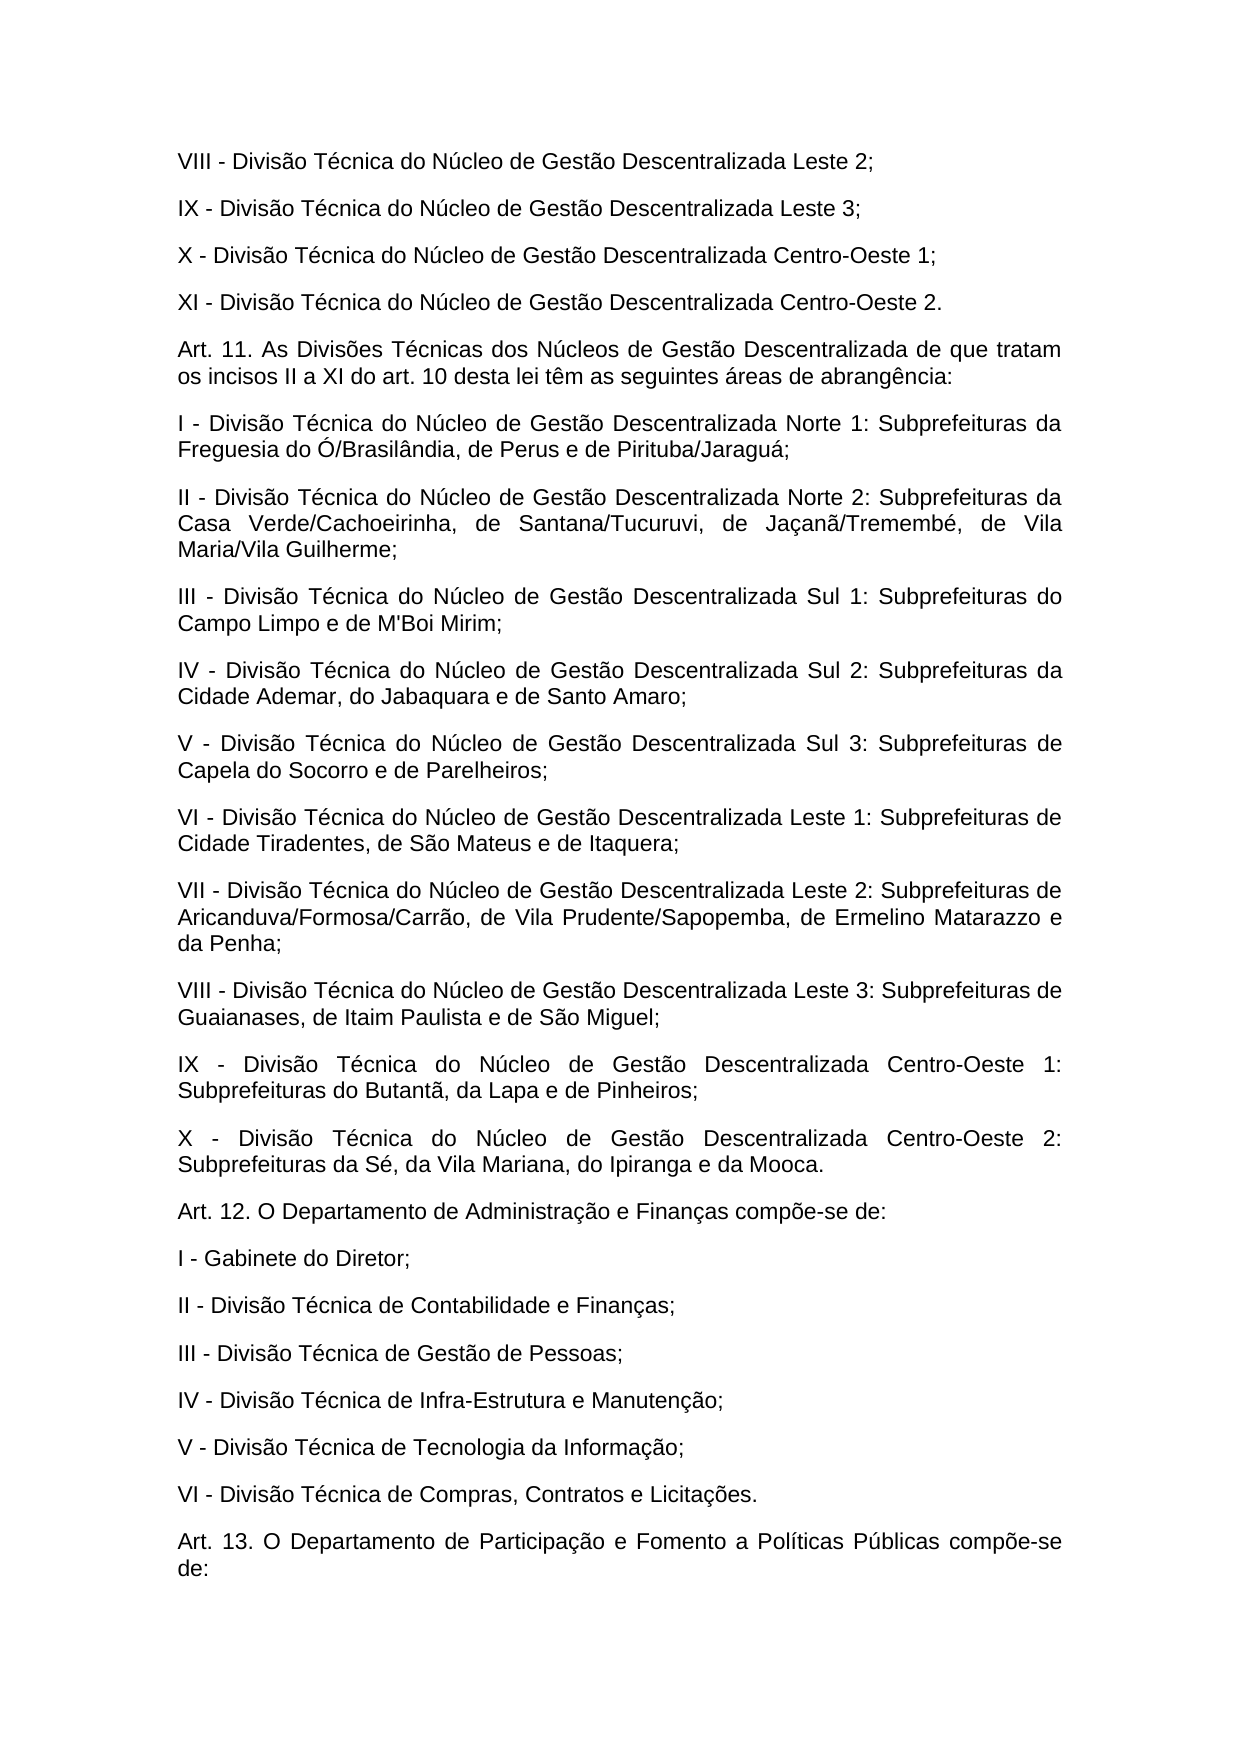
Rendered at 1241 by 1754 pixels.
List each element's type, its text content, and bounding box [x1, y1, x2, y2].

text IX - Divisão Técnica do Núcleo de Gestão Descentralizada Leste 3; [177, 195, 1063, 221]
text VIII - Divisão Técnica do Núcleo de Gestão Descentralizada Leste 2; [177, 148, 1063, 174]
text II - Divisão Técnica do Núcleo de Gestão Descentralizada Norte 2: Subprefeituras da Casa Verde/Cachoeirinha, de Santana/Tucuruvi, de Jaçanã/Tremembé, de Vila Maria/Vila Guilherme; [177, 483, 1063, 562]
text VII - Divisão Técnica do Núcleo de Gestão Descentralizada Leste 2: Subprefeituras de Aricanduva/Formosa/Carrão, de Vila Prudente/Sapopemba, de Ermelino Matarazzo e da Penha; [177, 877, 1063, 957]
text XI - Divisão Técnica do Núcleo de Gestão Descentralizada Centro-Oeste 2. [177, 289, 1063, 316]
text VI - Divisão Técnica de Compras, Contratos e Licitações. [177, 1481, 1063, 1507]
text Art. 11. As Divisões Técnicas dos Núcleos de Gestão Descentralizada de que tratam os incisos II a XI do art. 10 desta lei têm as seguintes áreas de abrangência: [177, 336, 1063, 389]
text X - Divisão Técnica do Núcleo de Gestão Descentralizada Centro-Oeste 2: Subprefeituras da Sé, da Vila Mariana, do Ipiranga e da Mooca. [177, 1124, 1063, 1177]
text III - Divisão Técnica de Gestão de Pessoas; [177, 1339, 1063, 1366]
text II - Divisão Técnica de Contabilidade e Finanças; [177, 1292, 1063, 1319]
text V - Divisão Técnica de Tecnologia da Informação; [177, 1434, 1063, 1460]
text VIII - Divisão Técnica do Núcleo de Gestão Descentralizada Leste 3: Subprefeituras de Guaianases, de Itaim Paulista e de São Miguel; [177, 977, 1063, 1030]
text IX - Divisão Técnica do Núcleo de Gestão Descentralizada Centro-Oeste 1: Subprefeituras do Butantã, da Lapa e de Pinheiros; [177, 1051, 1063, 1104]
text Art. 13. O Departamento de Participação e Fomento a Políticas Públicas compõe-se de: [177, 1528, 1063, 1581]
text VI - Divisão Técnica do Núcleo de Gestão Descentralizada Leste 1: Subprefeituras de Cidade Tiradentes, de São Mateus e de Itaquera; [177, 804, 1063, 857]
text I - Gabinete do Diretor; [177, 1245, 1063, 1272]
text V - Divisão Técnica do Núcleo de Gestão Descentralizada Sul 3: Subprefeituras de Capela do Socorro e de Parelheiros; [177, 730, 1063, 783]
text IV - Divisão Técnica do Núcleo de Gestão Descentralizada Sul 2: Subprefeituras da Cidade Ademar, do Jabaquara e de Santo Amaro; [177, 657, 1063, 709]
text I - Divisão Técnica do Núcleo de Gestão Descentralizada Norte 1: Subprefeituras da Freguesia do Ó/Brasilândia, de Perus e de Pirituba/Jaraguá; [177, 410, 1063, 463]
text Art. 12. O Departamento de Administração e Finanças compõe-se de: [177, 1198, 1063, 1224]
text III - Divisão Técnica do Núcleo de Gestão Descentralizada Sul 1: Subprefeituras do Campo Limpo e de M'Boi Mirim; [177, 583, 1063, 636]
text IV - Divisão Técnica de Infra-Estrutura e Manutenção; [177, 1387, 1063, 1413]
text X - Divisão Técnica do Núcleo de Gestão Descentralizada Centro-Oeste 1; [177, 242, 1063, 268]
